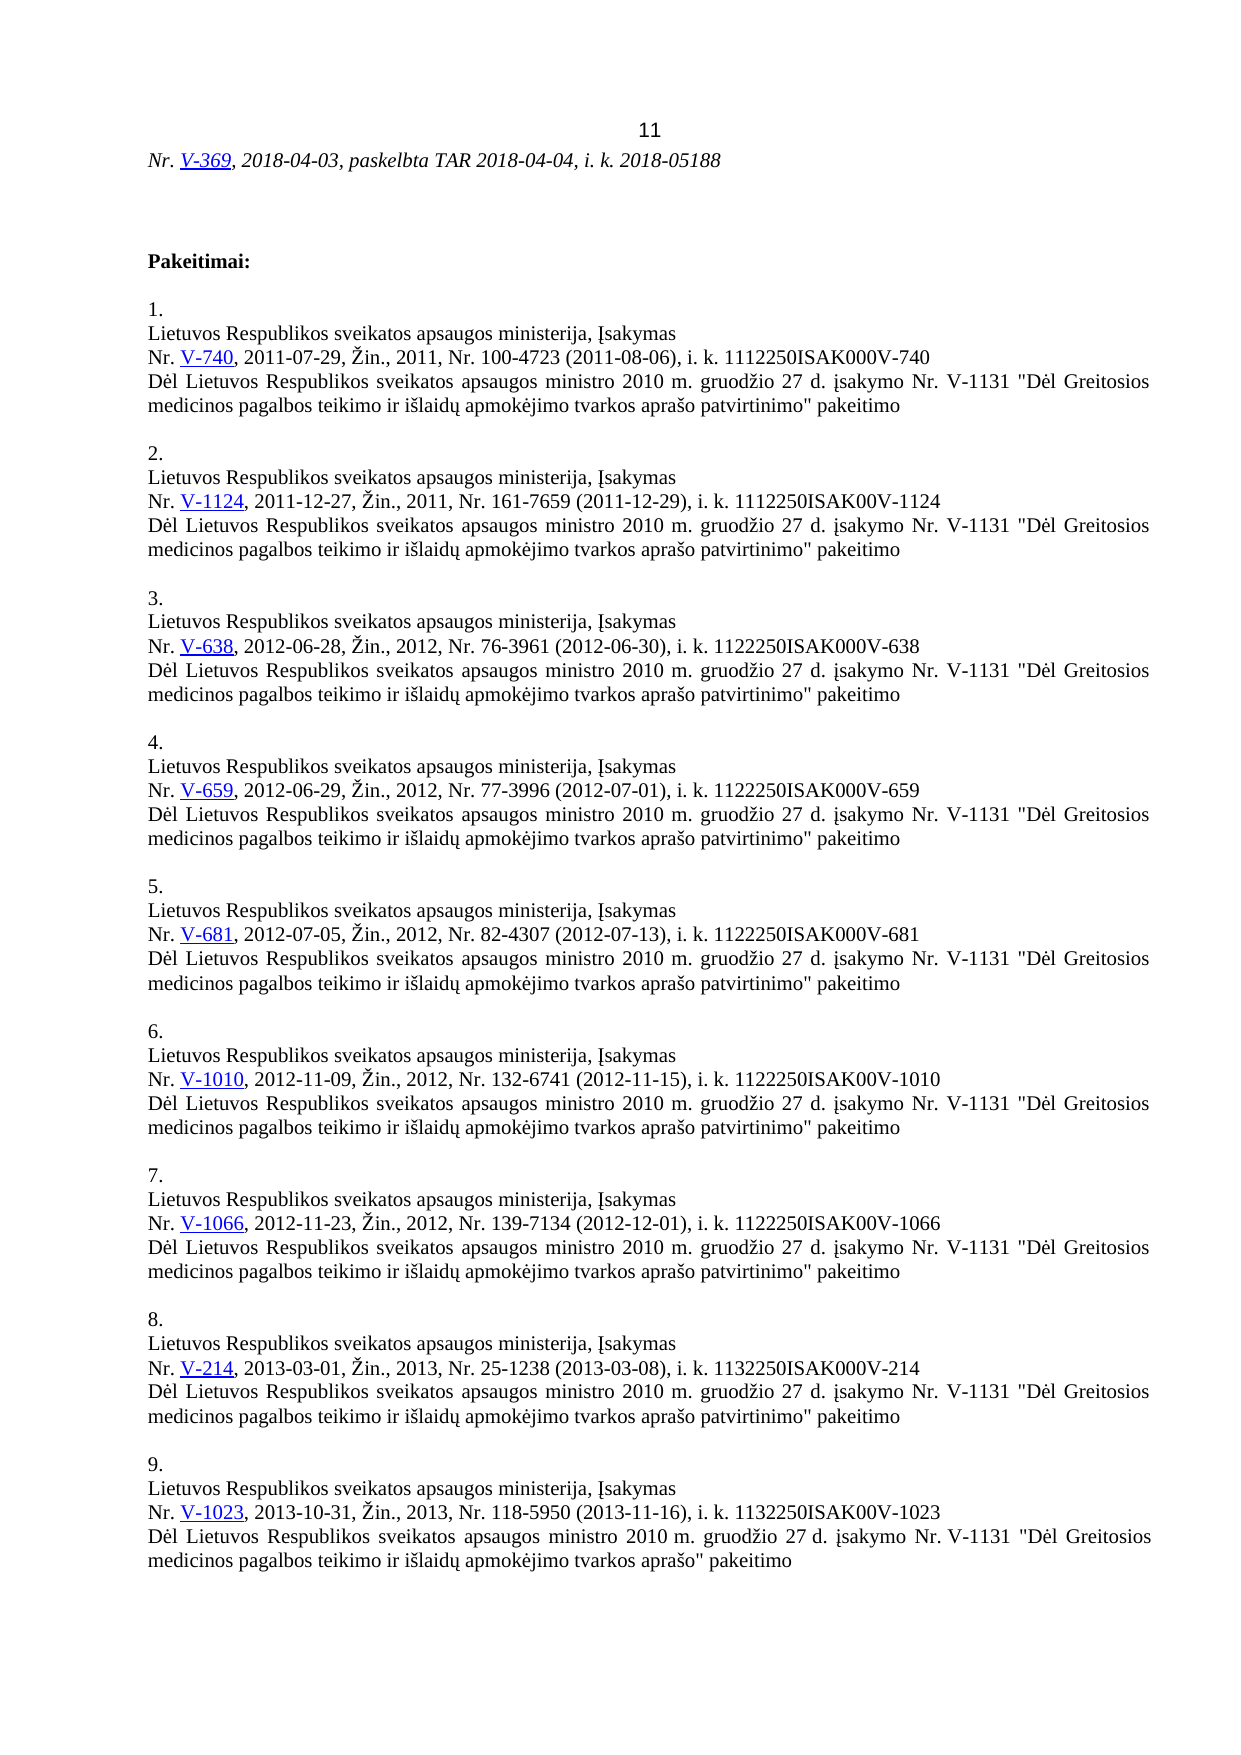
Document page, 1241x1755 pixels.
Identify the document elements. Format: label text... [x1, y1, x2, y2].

text Lietuvos Respublikos sveikatos apsaugos ministerija, Įsakymas [148, 754, 1152, 778]
text 9. [148, 1452, 1152, 1476]
text Nr. V-1066, 2012-11-23, Žin., 2012, Nr. 139-7134 (2012-12-01), i. k. 1122250ISAK00V-1066 [148, 1211, 1152, 1235]
text Lietuvos Respublikos sveikatos apsaugos ministerija, Įsakymas [148, 1331, 1152, 1355]
text Lietuvos Respublikos sveikatos apsaugos ministerija, Įsakymas [148, 321, 1152, 345]
text 6. [148, 1018, 1152, 1043]
text Dėl Lietuvos Respublikos sveikatos apsaugos ministro 2010 m. gruodžio 27 d. įsakymo Nr. V-1131 "Dėl Greitosios medicinos pagalbos teikimo ir išlaidų apmokėjimo tvarkos aprašo patvirtinimo" pakeitimo [148, 802, 1152, 850]
text Nr. V-740, 2011-07-29, Žin., 2011, Nr. 100-4723 (2011-08-06), i. k. 1112250ISAK000V-740 [148, 345, 1152, 369]
text Nr. V-681, 2012-07-05, Žin., 2012, Nr. 82-4307 (2012-07-13), i. k. 1122250ISAK000V-681 [148, 922, 1152, 946]
text Nr. V-369, 2018-04-03, paskelbta TAR 2018-04-04, i. k. 2018-05188 [148, 148, 1152, 172]
text Nr. V-214, 2013-03-01, Žin., 2013, Nr. 25-1238 (2013-03-08), i. k. 1132250ISAK000V-214 [148, 1355, 1152, 1379]
text Dėl Lietuvos Respublikos sveikatos apsaugos ministro 2010 m. gruodžio 27 d. įsakymo Nr. V-1131 "Dėl Greitosios medicinos pagalbos teikimo ir išlaidų apmokėjimo tvarkos aprašo patvirtinimo" pakeitimo [148, 658, 1152, 706]
text 3. [148, 585, 1152, 609]
text Nr. V-1023, 2013-10-31, Žin., 2013, Nr. 118-5950 (2013-11-16), i. k. 1132250ISAK00V-1023 [148, 1500, 1152, 1524]
text Lietuvos Respublikos sveikatos apsaugos ministerija, Įsakymas [148, 1187, 1152, 1211]
text 5. [148, 874, 1152, 898]
text Dėl Lietuvos Respublikos sveikatos apsaugos ministro 2010 m. gruodžio 27 d. įsakymo Nr. V-1131 "Dėl Greitosios medicinos pagalbos teikimo ir išlaidų apmokėjimo tvarkos aprašo" pakeitimo [148, 1524, 1152, 1572]
text Dėl Lietuvos Respublikos sveikatos apsaugos ministro 2010 m. gruodžio 27 d. įsakymo Nr. V-1131 "Dėl Greitosios medicinos pagalbos teikimo ir išlaidų apmokėjimo tvarkos aprašo patvirtinimo" pakeitimo [148, 369, 1152, 417]
text Dėl Lietuvos Respublikos sveikatos apsaugos ministro 2010 m. gruodžio 27 d. įsakymo Nr. V-1131 "Dėl Greitosios medicinos pagalbos teikimo ir išlaidų apmokėjimo tvarkos aprašo patvirtinimo" pakeitimo [148, 946, 1152, 994]
text 2. [148, 441, 1152, 465]
text Lietuvos Respublikos sveikatos apsaugos ministerija, Įsakymas [148, 1476, 1152, 1500]
text 4. [148, 730, 1152, 754]
text Nr. V-1124, 2011-12-27, Žin., 2011, Nr. 161-7659 (2011-12-29), i. k. 1112250ISAK00V-1124 [148, 489, 1152, 513]
text Nr. V-638, 2012-06-28, Žin., 2012, Nr. 76-3961 (2012-06-30), i. k. 1122250ISAK000V-638 [148, 633, 1152, 658]
text Dėl Lietuvos Respublikos sveikatos apsaugos ministro 2010 m. gruodžio 27 d. įsakymo Nr. V-1131 "Dėl Greitosios medicinos pagalbos teikimo ir išlaidų apmokėjimo tvarkos aprašo patvirtinimo" pakeitimo [148, 1091, 1152, 1139]
text Lietuvos Respublikos sveikatos apsaugos ministerija, Įsakymas [148, 609, 1152, 633]
text Dėl Lietuvos Respublikos sveikatos apsaugos ministro 2010 m. gruodžio 27 d. įsakymo Nr. V-1131 "Dėl Greitosios medicinos pagalbos teikimo ir išlaidų apmokėjimo tvarkos aprašo patvirtinimo" pakeitimo [148, 1235, 1152, 1283]
text Pakeitimai: [148, 248, 1152, 273]
text Nr. V-1010, 2012-11-09, Žin., 2012, Nr. 132-6741 (2012-11-15), i. k. 1122250ISAK00V-1010 [148, 1067, 1152, 1091]
text Lietuvos Respublikos sveikatos apsaugos ministerija, Įsakymas [148, 1043, 1152, 1067]
text 1. [148, 297, 1152, 321]
text Lietuvos Respublikos sveikatos apsaugos ministerija, Įsakymas [148, 898, 1152, 922]
text Lietuvos Respublikos sveikatos apsaugos ministerija, Įsakymas [148, 465, 1152, 489]
text Nr. V-659, 2012-06-29, Žin., 2012, Nr. 77-3996 (2012-07-01), i. k. 1122250ISAK000V-659 [148, 778, 1152, 802]
text Dėl Lietuvos Respublikos sveikatos apsaugos ministro 2010 m. gruodžio 27 d. įsakymo Nr. V-1131 "Dėl Greitosios medicinos pagalbos teikimo ir išlaidų apmokėjimo tvarkos aprašo patvirtinimo" pakeitimo [148, 1379, 1152, 1428]
text Dėl Lietuvos Respublikos sveikatos apsaugos ministro 2010 m. gruodžio 27 d. įsakymo Nr. V-1131 "Dėl Greitosios medicinos pagalbos teikimo ir išlaidų apmokėjimo tvarkos aprašo patvirtinimo" pakeitimo [148, 513, 1152, 561]
text 8. [148, 1307, 1152, 1331]
text 7. [148, 1163, 1152, 1187]
